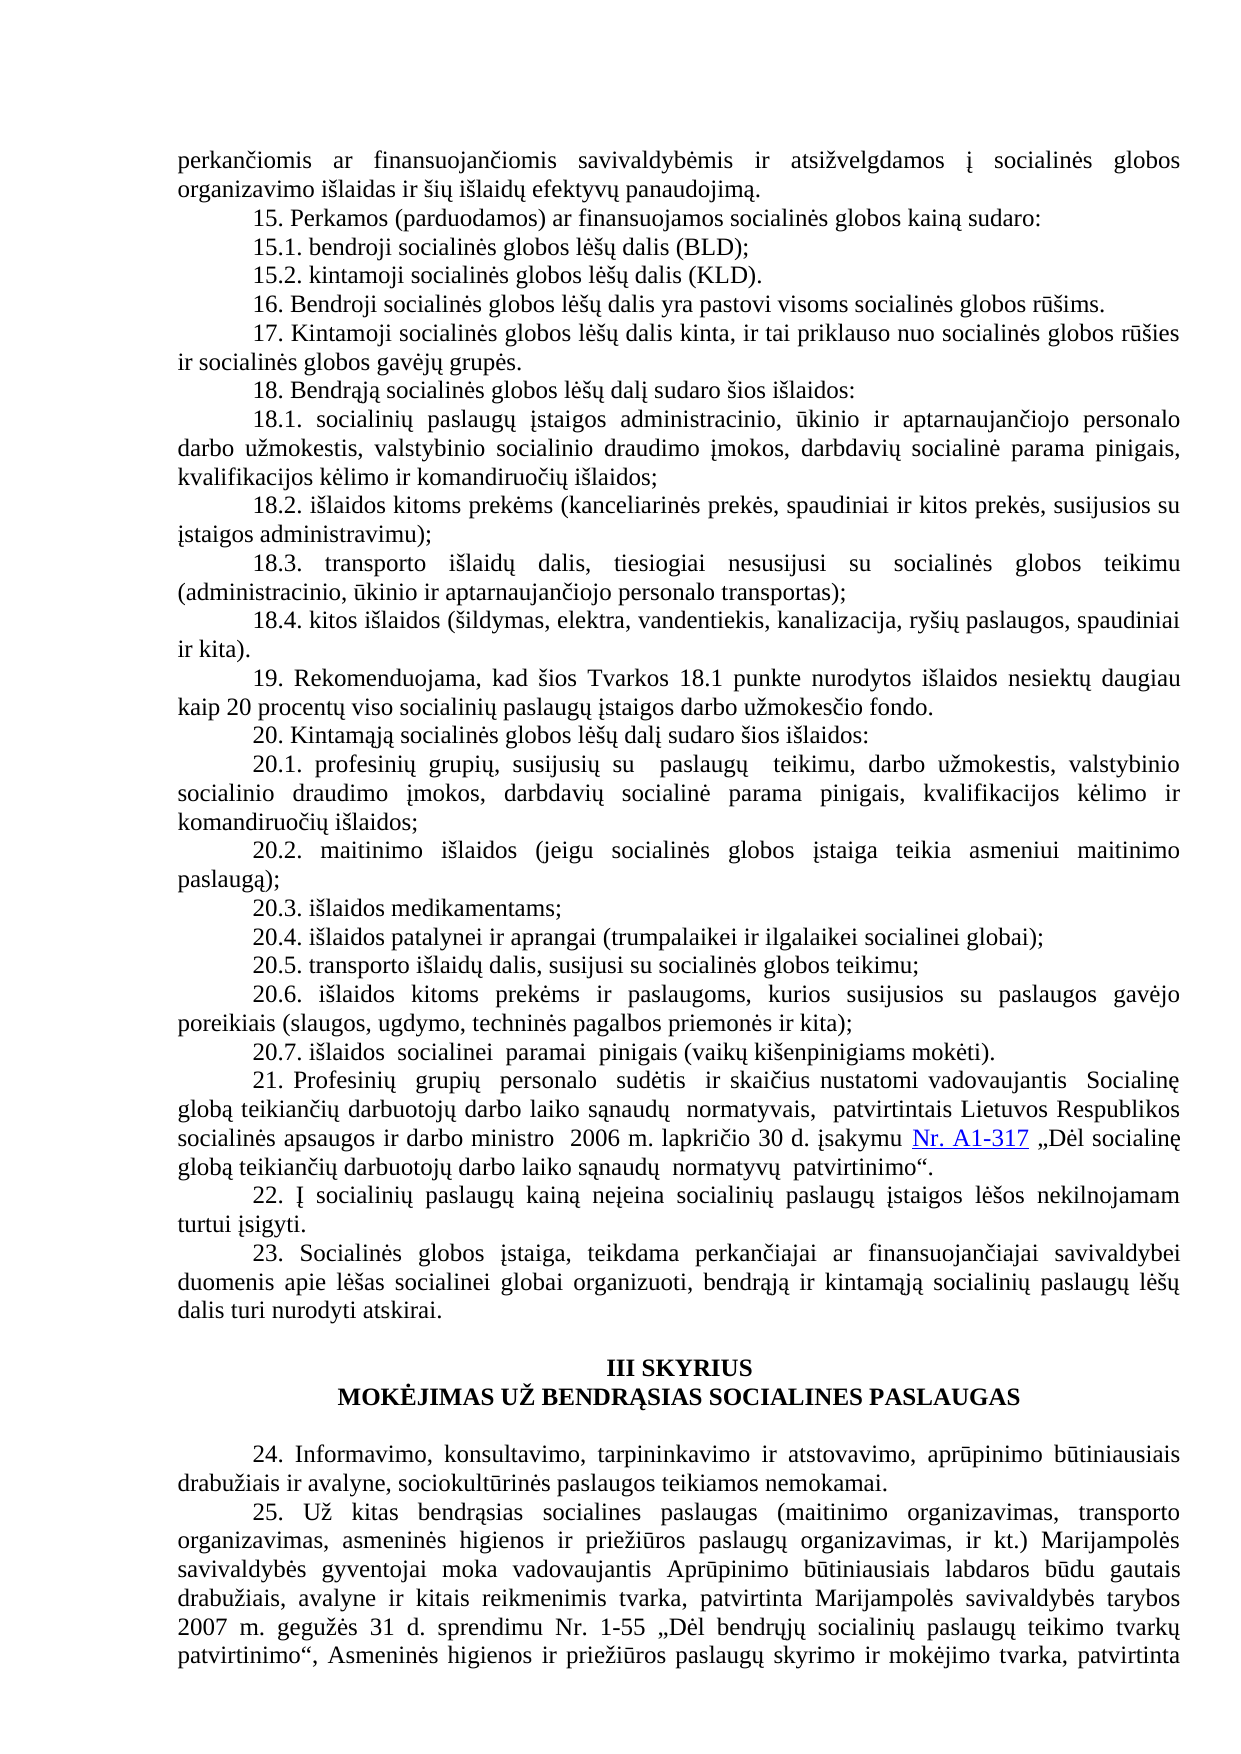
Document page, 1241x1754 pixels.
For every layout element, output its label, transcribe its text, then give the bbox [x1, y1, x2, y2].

text 20. Kintamąją socialinės globos lėšų dalį sudaro šios išlaidos: [177, 720, 1181, 749]
text 20.6. išlaidos kitoms prekėms ir paslaugoms, kurios susijusios su paslaugos gavėjo poreikiais (slaugos, ugdymo, techninės pagalbos priemonės ir kita); [177, 979, 1181, 1037]
text 20.2. maitinimo išlaidos (jeigu socialinės globos įstaiga teikia asmeniui maitinimo paslaugą); [177, 835, 1181, 893]
text 16. Bendroji socialinės globos lėšų dalis yra pastovi visoms socialinės globos rūšims. [177, 289, 1181, 318]
text 15. Perkamos (parduodamos) ar finansuojamos socialinės globos kainą sudaro: [177, 203, 1181, 232]
text 18.2. išlaidos kitoms prekėms (kanceliarinės prekės, spaudiniai ir kitos prekės, susijusios su įstaigos administravimu); [177, 490, 1181, 548]
text 23. Socialinės globos įstaiga, teikdama perkančiajai ar finansuojančiajai savivaldybei duomenis apie lėšas socialinei globai organizuoti, bendrąją ir kintamąją socialinių paslaugų lėšų dalis turi nurodyti atskirai. [177, 1238, 1181, 1324]
text 20.3. išlaidos medikamentams; [177, 893, 1181, 922]
text III SKYRIUS [177, 1353, 1181, 1382]
text 18.3. transporto išlaidų dalis, tiesiogiai nesusijusi su socialinės globos teikimu (administracinio, ūkinio ir aptarnaujančiojo personalo transportas); [177, 548, 1181, 605]
text 25. Už kitas bendrąsias socialines paslaugas (maitinimo organizavimas, transporto organizavimas, asmeninės higienos ir priežiūros paslaugų organizavimas, ir kt.) Marijampolės savivaldybės gyventojai moka vadovaujantis Aprūpinimo būtiniausiais labdaros būdu gautais drabužiais, avalyne ir kitais reikmenimis tvarka, patvirtinta Marijampolės savivaldybės tarybos 2007 m. gegužės 31 d. sprendimu Nr. 1-55 „Dėl bendrųjų socialinių paslaugų teikimo tvarkų patvirtinimo“, Asmeninės higienos ir priežiūros paslaugų skyrimo ir mokėjimo tvarka, patvirtinta [177, 1497, 1181, 1669]
text 15.1. bendroji socialinės globos lėšų dalis (BLD); [177, 232, 1181, 260]
text 22. Į socialinių paslaugų kainą neįeina socialinių paslaugų įstaigos lėšos nekilnojamam turtui įsigyti. [177, 1180, 1181, 1238]
text 21. Profesinių grupių personalo sudėtis ir skaičius nustatomi vadovaujantis Socialinę globą teikiančių darbuotojų darbo laiko sąnaudų normatyvais, patvirtintais Lietuvos Respublikos socialinės apsaugos ir darbo ministro 2006 m. lapkričio 30 d. įsakymu Nr. A1-317 „Dėl socialinę globą teikiančių darbuotojų darbo laiko sąnaudų normatyvų patvirtinimo“. [177, 1065, 1181, 1180]
text 17. Kintamoji socialinės globos lėšų dalis kinta, ir tai priklauso nuo socialinės globos rūšies ir socialinės globos gavėjų grupės. [177, 318, 1181, 375]
text 24. Informavimo, konsultavimo, tarpininkavimo ir atstovavimo, aprūpinimo būtiniausiais drabužiais ir avalyne, sociokultūrinės paslaugos teikiamos nemokamai. [177, 1439, 1181, 1497]
text 20.4. išlaidos patalynei ir aprangai (trumpalaikei ir ilgalaikei socialinei globai); [177, 922, 1181, 950]
text 19. Rekomenduojama, kad šios Tvarkos 18.1 punkte nurodytos išlaidos nesiektų daugiau kaip 20 procentų viso socialinių paslaugų įstaigos darbo užmokesčio fondo. [177, 663, 1181, 720]
text 20.7. išlaidos socialinei paramai pinigais (vaikų kišenpinigiams mokėti). [177, 1037, 1181, 1065]
text 20.1. profesinių grupių, susijusių su paslaugų teikimu, darbo užmokestis, valstybinio socialinio draudimo įmokos, darbdavių socialinė parama pinigais, kvalifikacijos kėlimo ir komandiruočių išlaidos; [177, 749, 1181, 835]
text 18. Bendrąją socialinės globos lėšų dalį sudaro šios išlaidos: [177, 375, 1181, 404]
text perkančiomis ar finansuojančiomis savivaldybėmis ir atsižvelgdamos į socialinės globos organizavimo išlaidas ir šių išlaidų efektyvų panaudojimą. [177, 145, 1181, 203]
text 20.5. transporto išlaidų dalis, susijusi su socialinės globos teikimu; [177, 950, 1181, 979]
text 18.4. kitos išlaidos (šildymas, elektra, vandentiekis, kanalizacija, ryšių paslaugos, spaudiniai ir kita). [177, 605, 1181, 663]
text 18.1. socialinių paslaugų įstaigos administracinio, ūkinio ir aptarnaujančiojo personalo darbo užmokestis, valstybinio socialinio draudimo įmokos, darbdavių socialinė parama pinigais, kvalifikacijos kėlimo ir komandiruočių išlaidos; [177, 404, 1181, 490]
text MOKĖJIMAS UŽ BENDRĄSIAS SOCIALINES PASLAUGAS [177, 1382, 1181, 1410]
text 15.2. kintamoji socialinės globos lėšų dalis (KLD). [177, 260, 1181, 289]
